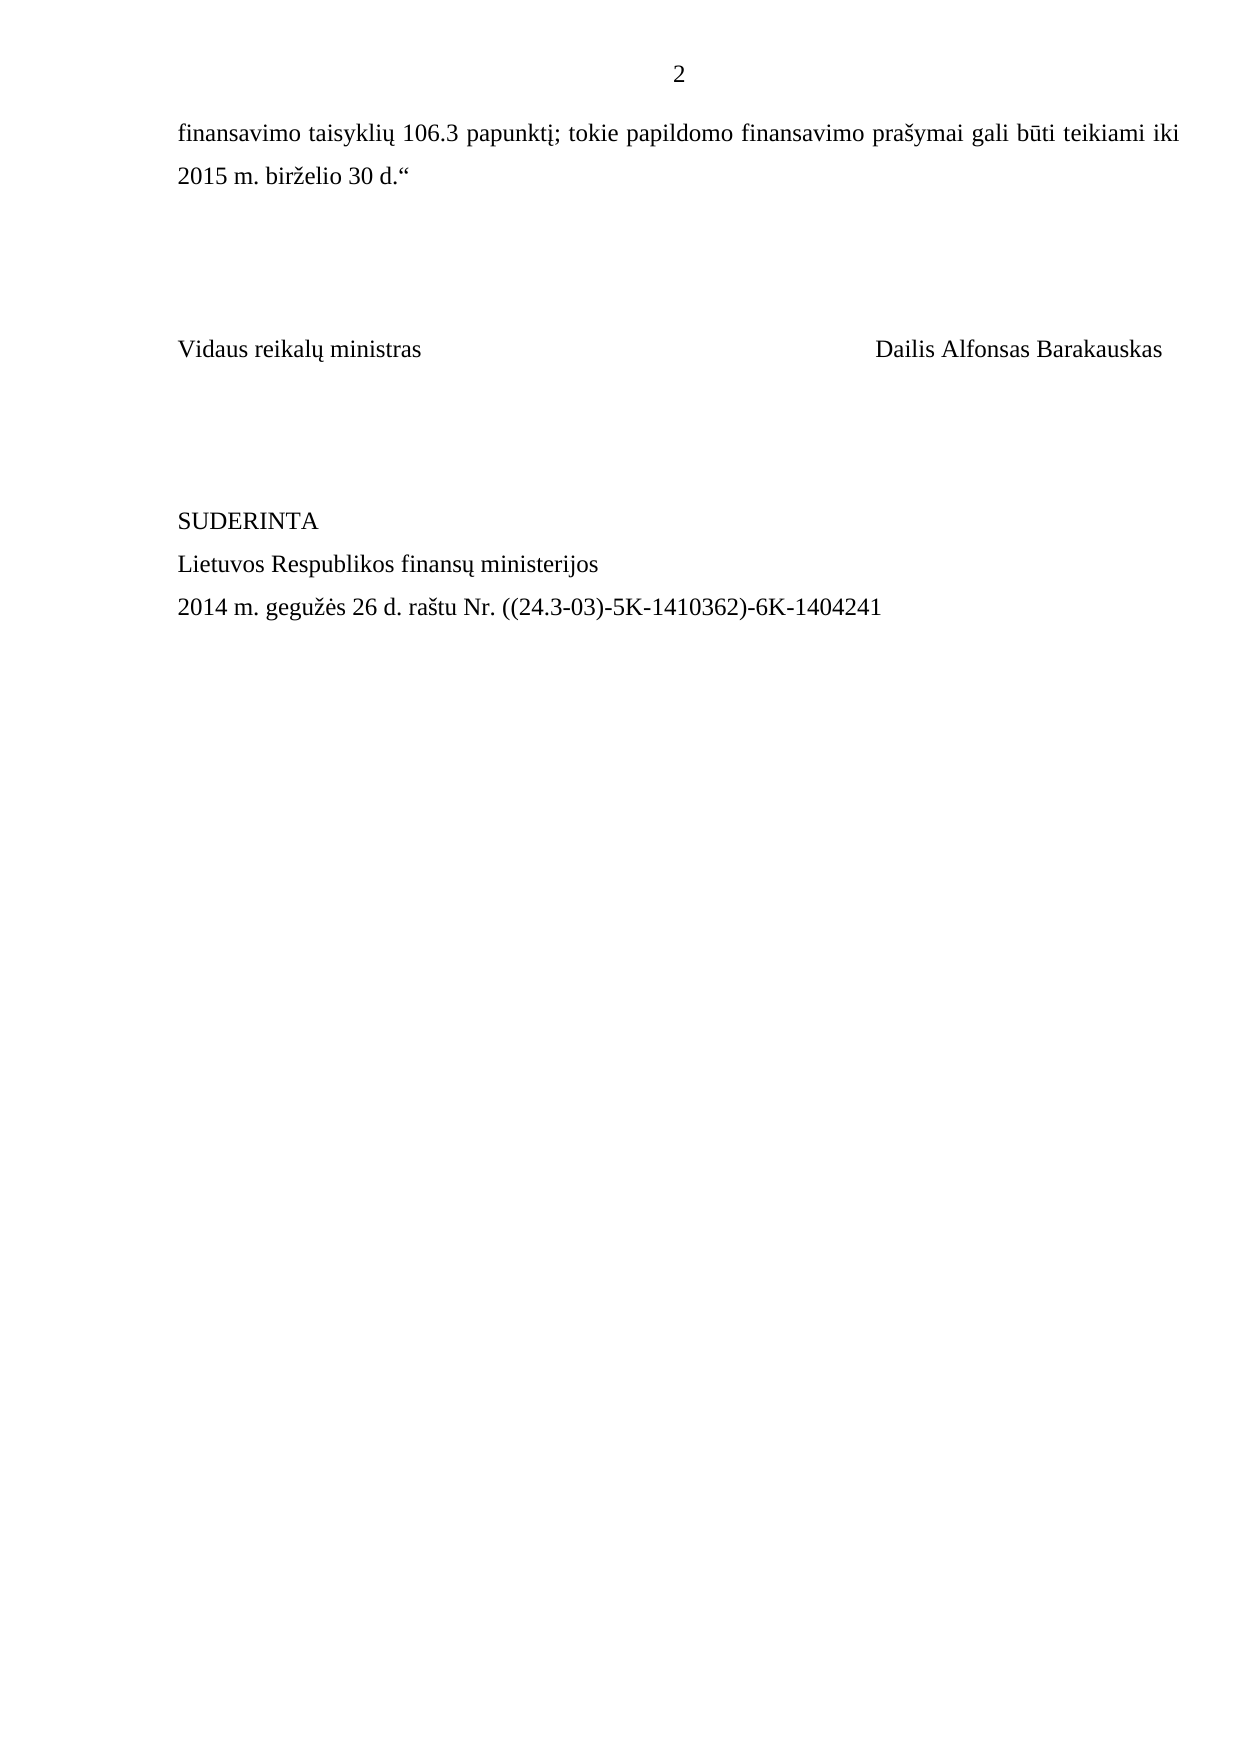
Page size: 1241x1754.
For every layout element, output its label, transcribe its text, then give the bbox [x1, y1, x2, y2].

text 2014 m. gegužės 26 d. raštu Nr. ((24.3-03)-5K-1410362)-6K-1404241 [177, 592, 1181, 621]
text Lietuvos Respublikos finansų ministerijos [177, 549, 1181, 578]
text finansavimo taisyklių 106.3 papunktį; tokie papildomo finansavimo prašymai gali būti teikiami iki 2015 m. birželio 30 d.“ [177, 118, 1181, 190]
text SUDERINTA [177, 506, 1181, 535]
text Vidaus reikalų ministras Dailis Alfonsas Barakauskas [177, 334, 1181, 362]
